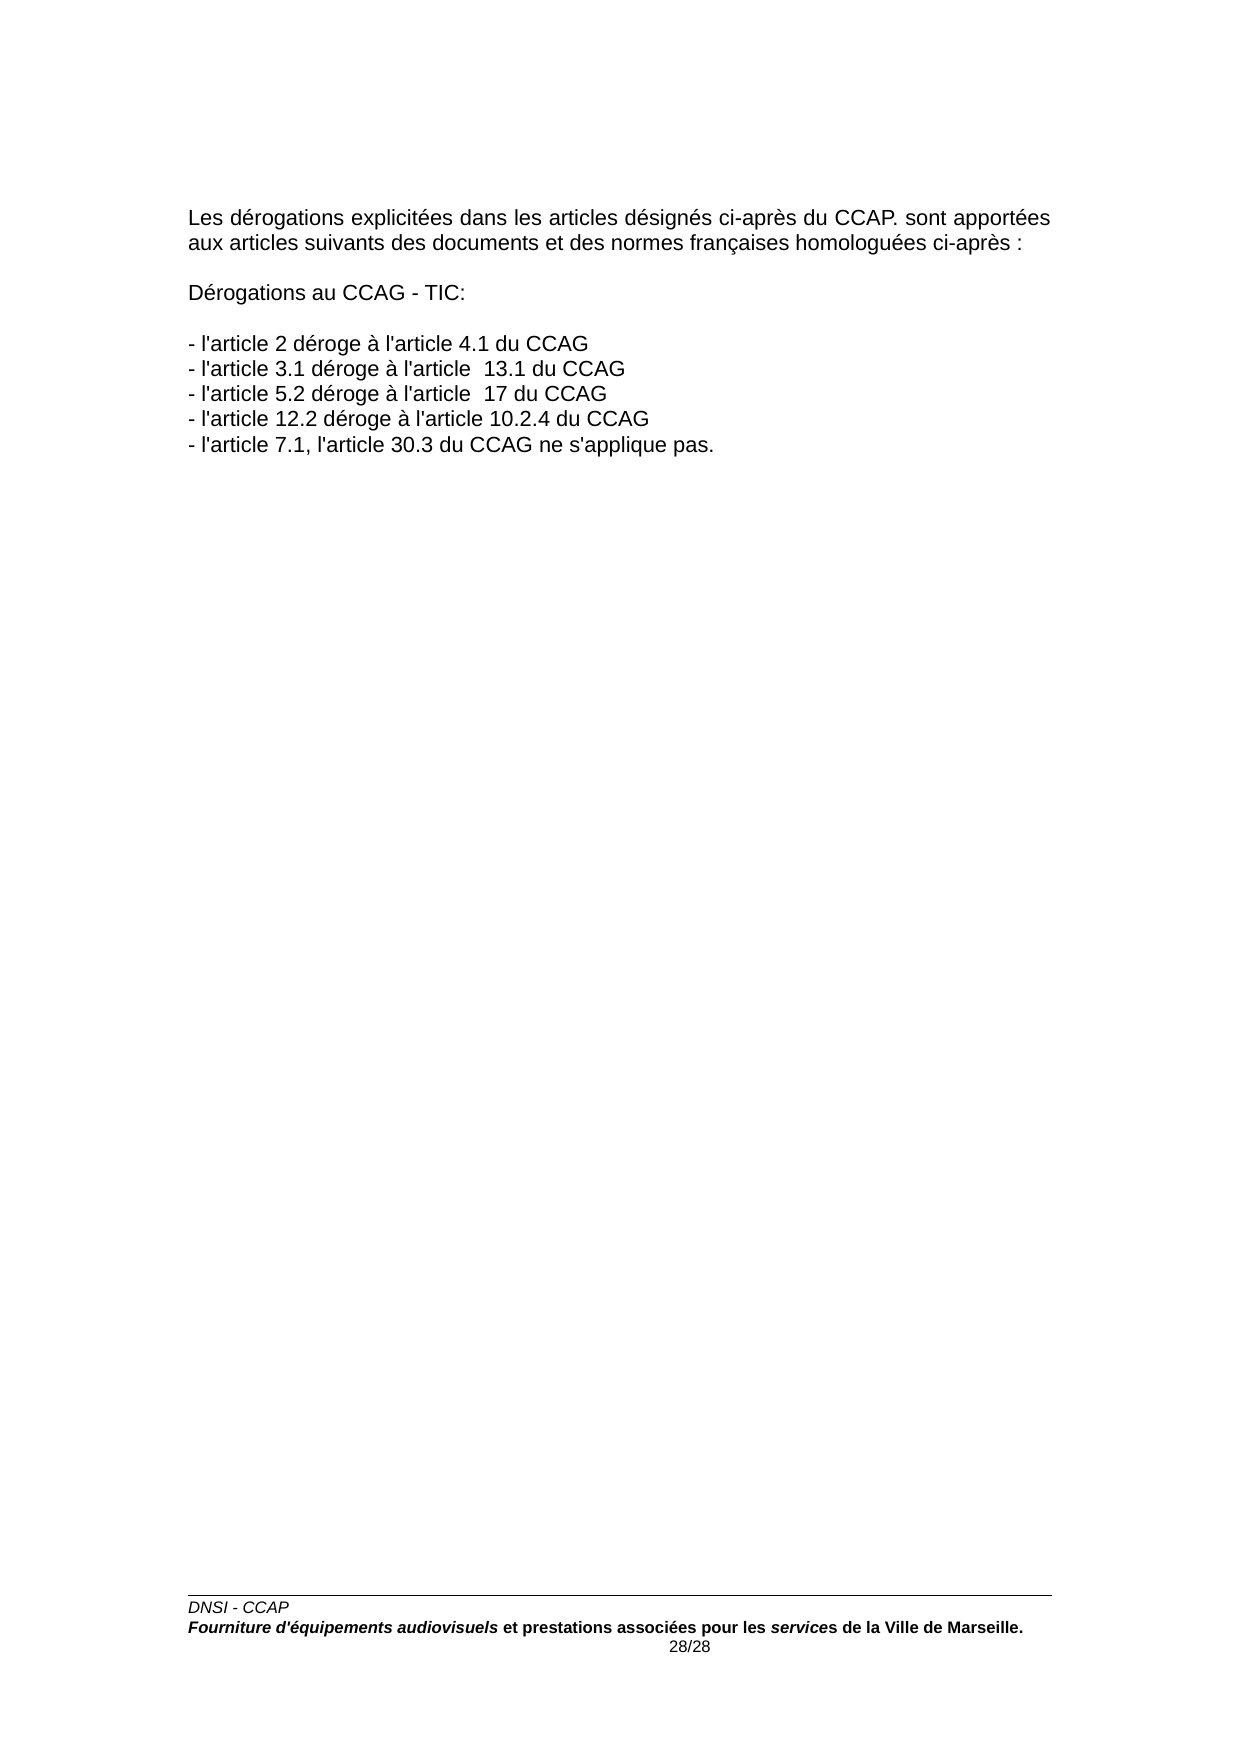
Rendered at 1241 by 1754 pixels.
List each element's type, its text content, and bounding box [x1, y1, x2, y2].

text - l'article 3.1 déroge à l'article 13.1 du CCAG [188, 356, 1052, 381]
text - l'article 12.2 déroge à l'article 10.2.4 du CCAG [188, 406, 1052, 431]
text Les dérogations explicitées dans les articles désignés ci-après du CCAP. sont apportées aux articles suivants des documents et des normes françaises homologuées ci-après : [188, 204, 1052, 255]
text - l'article 2 déroge à l'article 4.1 du CCAG [188, 331, 1052, 356]
text Dérogations au CCAG - TIC: [188, 280, 1052, 305]
text - l'article 7.1, l'article 30.3 du CCAG ne s'applique pas. [188, 431, 1052, 457]
text - l'article 5.2 déroge à l'article 17 du CCAG [188, 381, 1052, 406]
